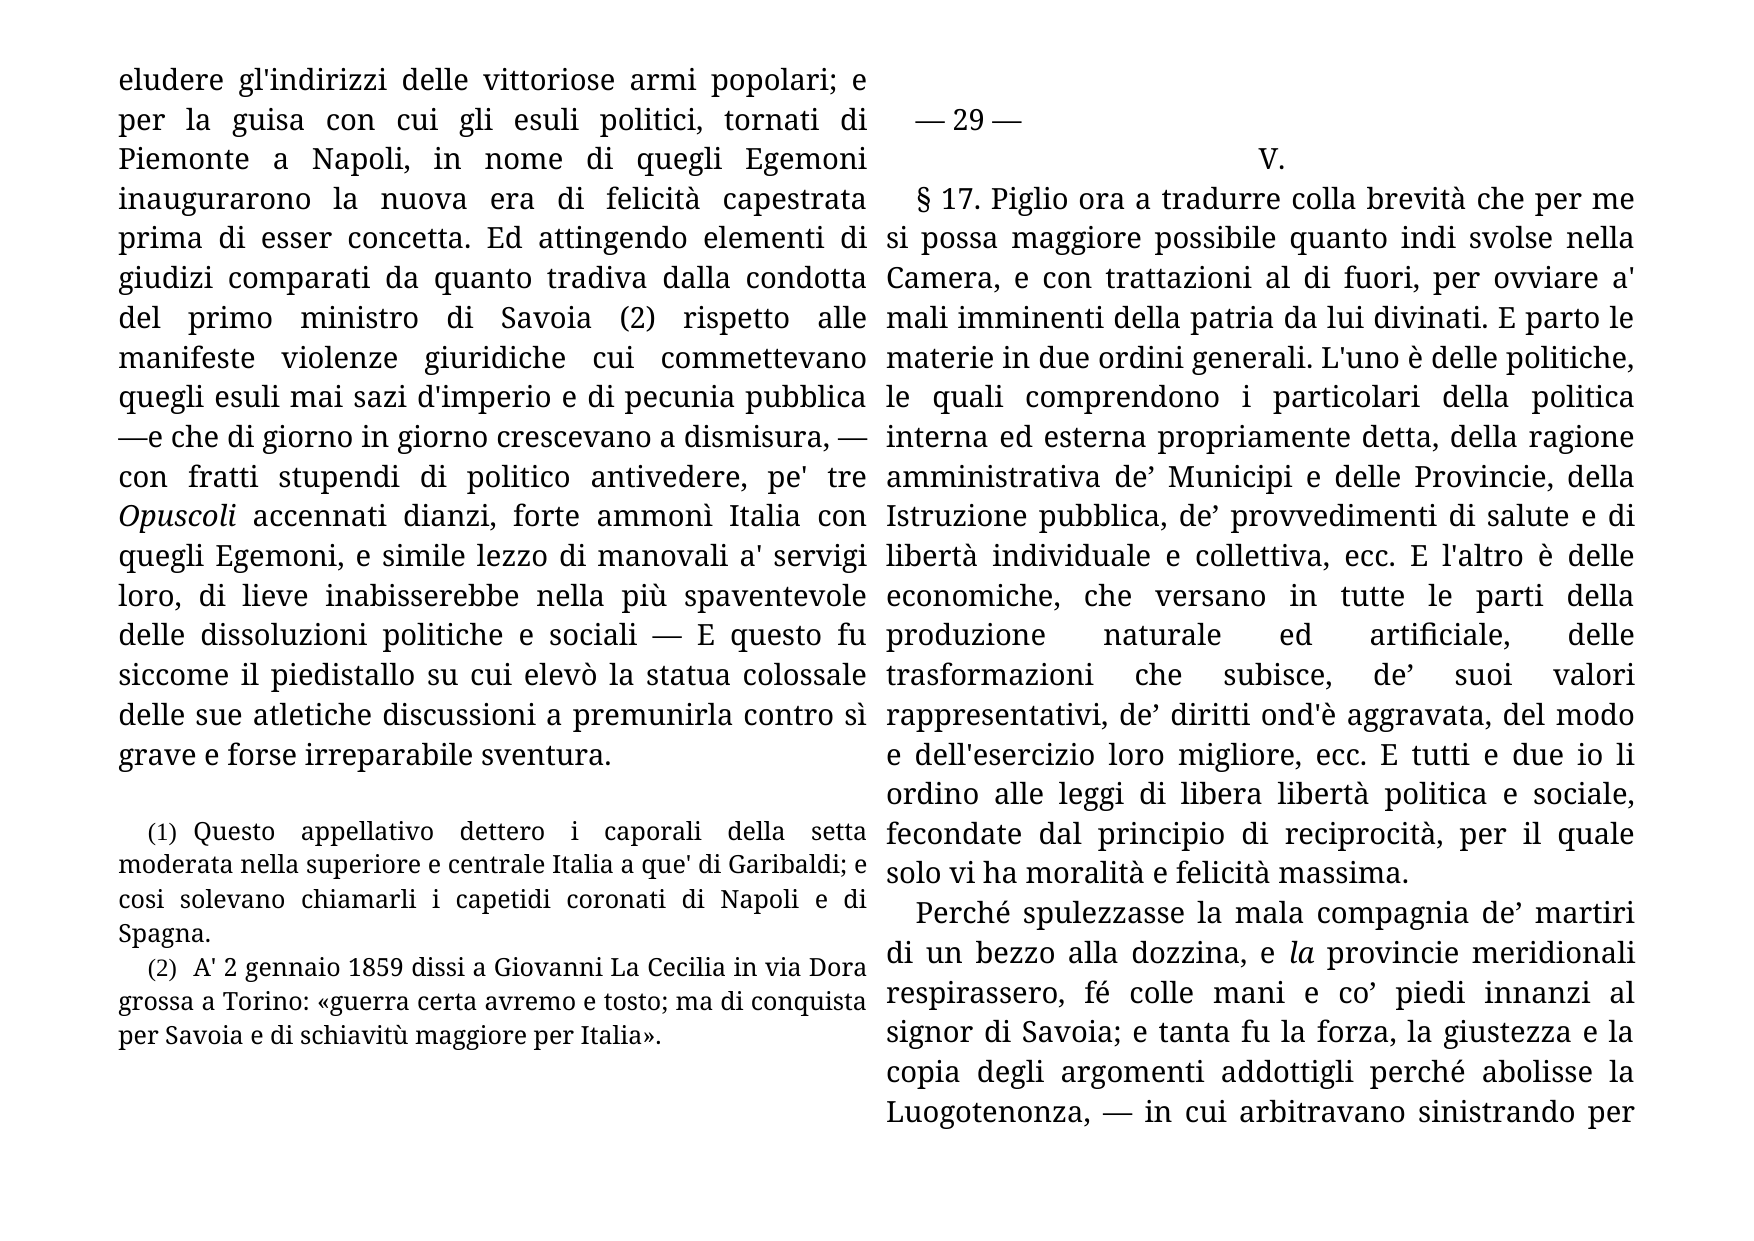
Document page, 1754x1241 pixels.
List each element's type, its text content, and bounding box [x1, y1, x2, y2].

list A' 2 gennaio 1859 dissi a Giovanni La Cecilia in via Dora grossa a Torino: «guerra certa avremo e tosto; ma di conquista per Savoia e di schiavitù maggiore per Italia». [118, 949, 868, 1052]
list Questo appellativo dettero i caporali della setta moderata nella superiore e centrale Italia a que' di Garibaldi; e cosi solevano chiamarli i capetidi coronati di Napoli e di Spagna. [118, 813, 868, 949]
text V. [886, 138, 1636, 178]
text eludere gl'indirizzi delle vittoriose armi popolari; e per la guisa con cui gli esuli politici, tornati di Piemonte a Napoli, in nome di quegli Egemoni inaugurarono la nuova era di felicità capestrata prima di esser concetta. Ed attingendo elementi di giudizi comparati da quanto tradiva dalla condotta del primo ministro di Savoia (2) rispetto alle manifeste violenze giuridiche cui commettevano quegli esuli mai sazi d'imperio e di pecunia pubblica—e che di giorno in giorno crescevano a dismisura, — con fratti stupendi di politico antivedere, pe' tre Opuscoli accennati dianzi, forte ammonì Italia con quegli Egemoni, e simile lezzo di manovali a' servigi loro, di lieve inabisserebbe nella più spaventevole delle dissoluzioni politiche e sociali — E questo fu siccome il piedistallo su cui elevò la statua colossale delle sue atletiche discussioni a premunirla contro sì grave e forse irreparabile sventura. [118, 59, 868, 773]
text Perché spulezzasse la mala compagnia de’ martiri di un bezzo alla dozzina, e la provincie meridionali respirassero, fé colle mani e co’ piedi innanzi al signor di Savoia; e tanta fu la forza, la giustezza e la copia degli argomenti addottigli perché abolisse la Luogotenonza, — in cui arbitravano sinistrando per [886, 892, 1636, 1131]
text — 29 — [886, 99, 1636, 138]
text § 17. Piglio ora a tradurre colla brevità che per me si possa maggiore possibile quanto indi svolse nella Camera, e con trattazioni al di fuori, per ovviare a' mali imminenti della patria da lui divinati. E parto le materie in due ordini generali. L'uno è delle politiche, le quali comprendono i particolari della politica interna ed esterna propriamente detta, della ragione amministrativa de’ Municipi e delle Provincie, della Istruzione pubblica, de’ provvedimenti di salute e di libertà individuale e collettiva, ecc. E l'altro è delle economiche, che versano in tutte le parti della produzione naturale ed artificiale, delle trasformazioni che subisce, de’ suoi valori rappresentativi, de’ diritti ond'è aggravata, del modo e dell'esercizio loro migliore, ecc. E tutti e due io li ordino alle leggi di libera libertà politica e sociale, fecondate dal principio di reciprocità, per il quale solo vi ha moralità e felicità massima. [886, 178, 1636, 892]
